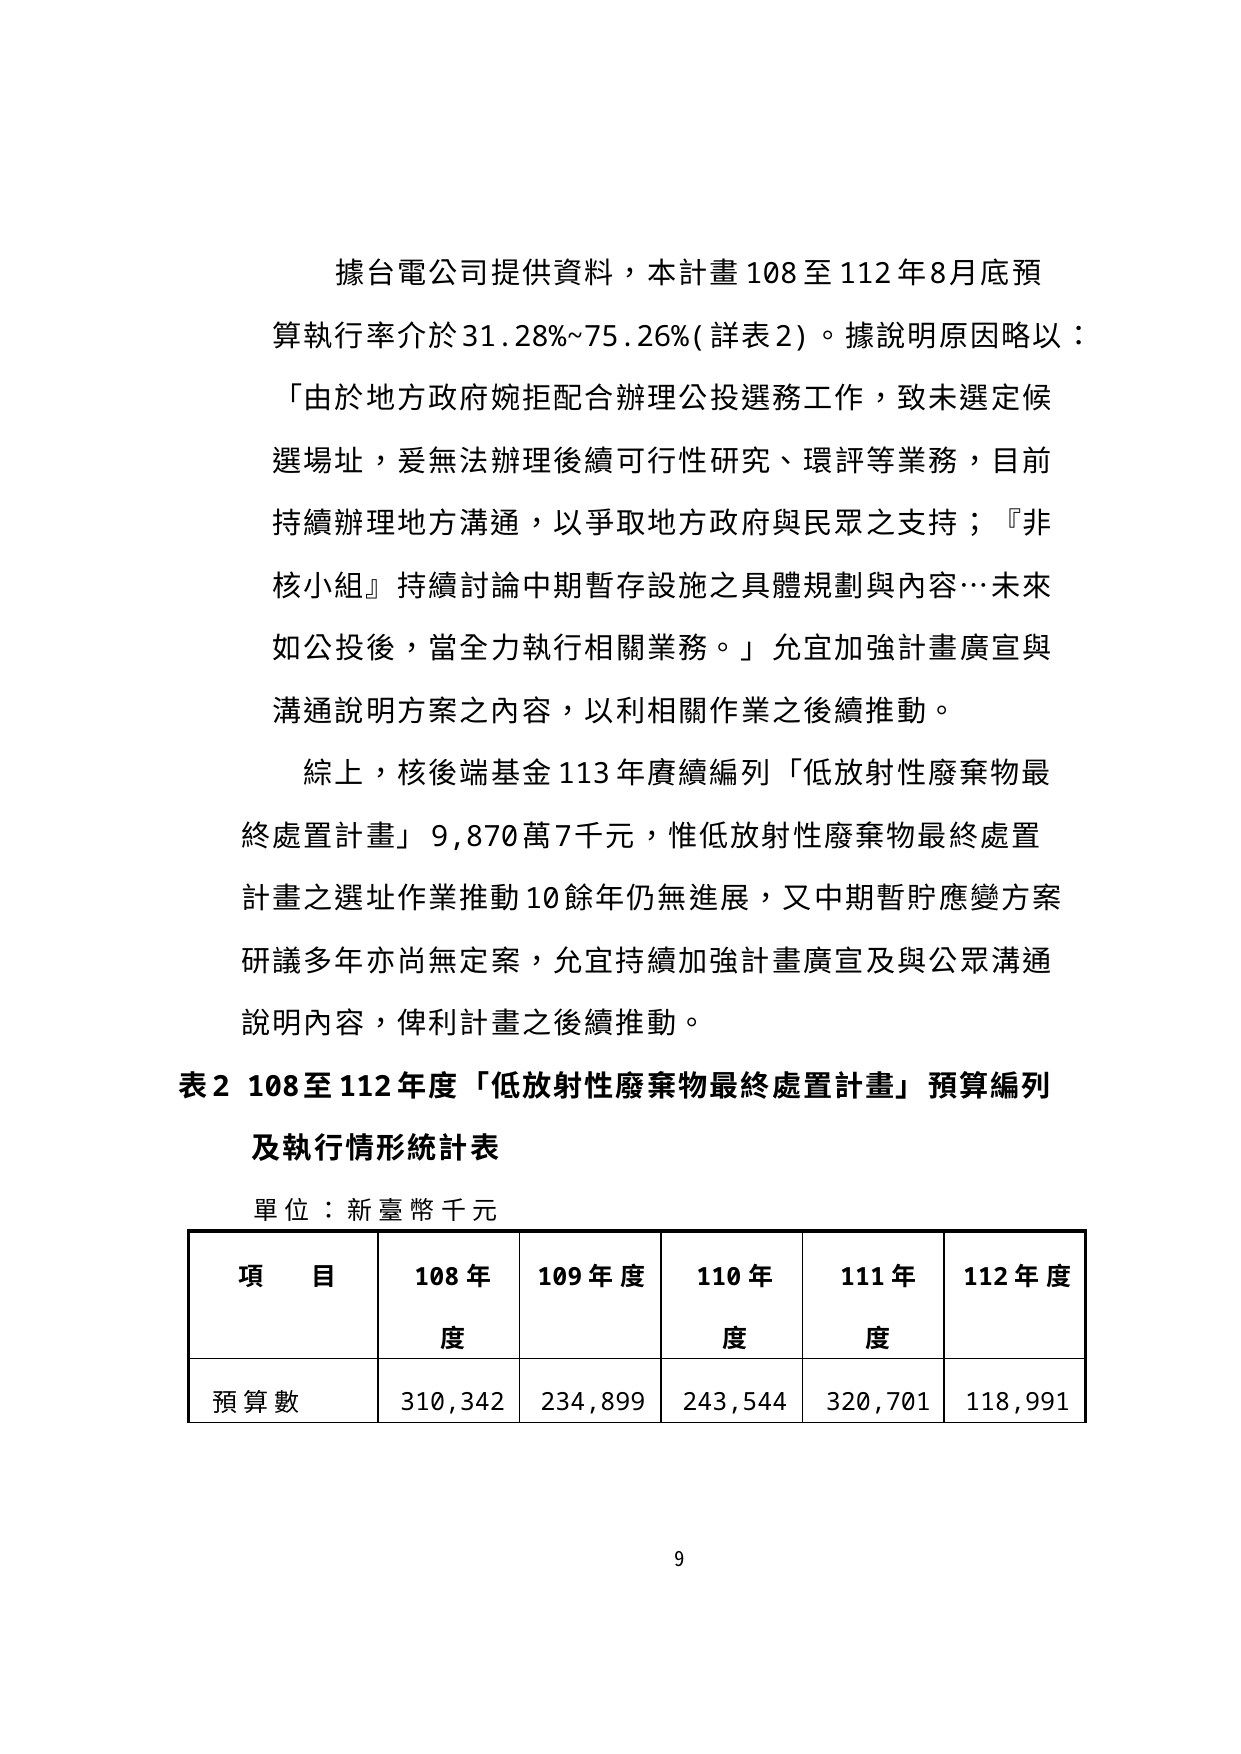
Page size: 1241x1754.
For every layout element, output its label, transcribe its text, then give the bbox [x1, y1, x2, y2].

table_header 111年度 [803, 1233, 943, 1357]
table_cell 243,544 [662, 1359, 802, 1421]
table_header 項 目 [190, 1233, 377, 1357]
text 表2 108至112年度「低放射性廢棄物最終處置計畫」預算編列及執行情形統計表 單位：新臺幣千元 [175, 1042, 1063, 1229]
table_cell 預算數 [190, 1359, 377, 1421]
table_cell 234,899 [520, 1359, 660, 1421]
table_header 110年度 [662, 1233, 802, 1357]
table_cell 320,701 [803, 1359, 943, 1421]
table_cell 310,342 [379, 1359, 519, 1421]
text 綜上，核後端基金113年賡續編列「低放射性廢棄物最終處置計畫」9,870萬7千元，惟低放射性廢棄物最終處置計畫之選址作業推動10餘年仍無進展，又中期暫貯應變方案研議多年亦尚無定案，允宜持續加強計畫廣宣及與公眾溝通說明內容，俾利計畫之後續推動。 [236, 729, 1063, 1042]
text 據台電公司提供資料，本計畫108至112年8月底預算執行率介於31.28%~75.26%(詳表2)。據說明原因略以：「由於地方政府婉拒配合辦理公投選務工作，致未選定候選場址，爰無法辦理後續可行性研究、環評等業務，目前持續辦理地方溝通，以爭取地方政府與民眾之支持；『非核小組』持續討論中期暫存設施之具體規劃與內容…未來如公投後，當全力執行相關業務。」允宜加強計畫廣宣與溝通說明方案之內容，以利相關作業之後續推動。 [266, 229, 1063, 729]
table_header 108年度 [379, 1233, 519, 1357]
table_header 112年度 [945, 1233, 1084, 1357]
table_cell 118,991 [945, 1359, 1084, 1421]
table_header 109年度 [520, 1233, 660, 1357]
